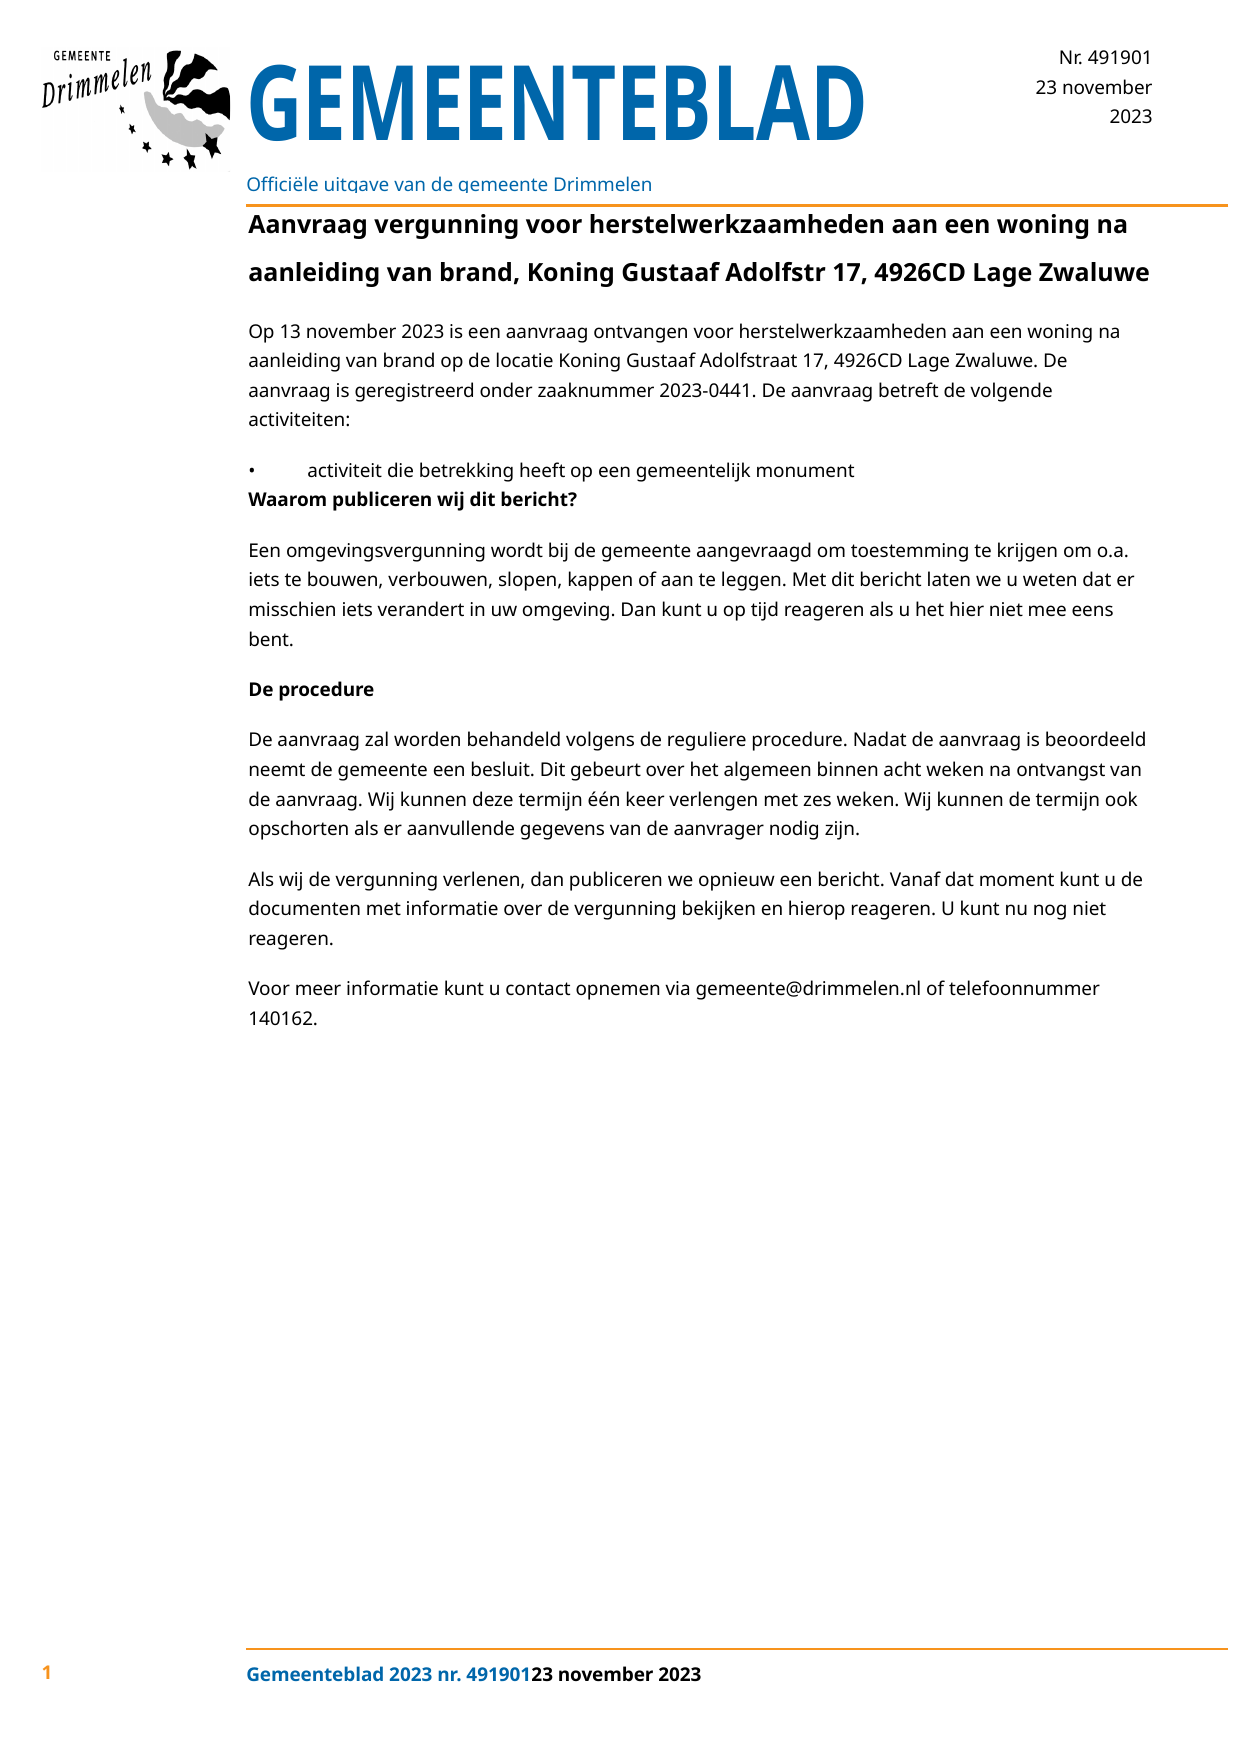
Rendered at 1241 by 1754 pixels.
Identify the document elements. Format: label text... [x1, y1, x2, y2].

text Waarom publiceren wij dit bericht? [248, 487, 1152, 512]
text Als wij de vergunning verlenen, dan publiceren we opnieuw een bericht. Vanaf dat moment kunt u de documenten met informatie over de vergunning bekijken en hierop reageren. U kunt nu nog niet reageren. [248, 866, 1152, 951]
text De aanvraag zal worden behandeld volgens de reguliere procedure. Nadat de aanvraag is beoordeeld neemt de gemeente een besluit. Dit gebeurt over het algemeen binnen acht weken na ontvangst van de aanvraag. Wij kunnen deze termijn één keer verlengen met zes weken. Wij kunnen de termijn ook opschorten als er aanvullende gegevens van de aanvrager nodig zijn. [248, 727, 1152, 841]
text Aanvraag vergunning voor herstelwerkzaamheden aan een woning na aanleiding van brand, Koning Gustaaf Adolfstr 17, 4926CD Lage Zwaluwe [248, 207, 1152, 288]
text Een omgevingsvergunning wordt bij de gemeente aangevraagd om toestemming te krijgen om o.a. iets te bouwen, verbouwen, slopen, kappen of aan te leggen. Met dit bericht laten we u weten dat er misschien iets verandert in uw omgeving. Dan kunt u op tijd reageren als u het hier niet mee eens bent. [248, 537, 1152, 652]
text Op 13 november 2023 is een aanvraag ontvangen voor herstelwerkzaamheden aan een woning na aanleiding van brand op de locatie Koning Gustaaf Adolfstraat 17, 4926CD Lage Zwaluwe. De aanvraag is geregistreerd onder zaaknummer 2023-0441. De aanvraag betreft de volgende activiteiten: [248, 318, 1152, 432]
text Voor meer informatie kunt u contact opnemen via gemeente@drimmelen.nl of telefoonnummer 140162. [248, 975, 1152, 1031]
picture [41, 47, 231, 172]
text De procedure [248, 676, 1152, 702]
list activiteit die betrekking heeft op een gemeentelijk monument [248, 457, 1152, 483]
